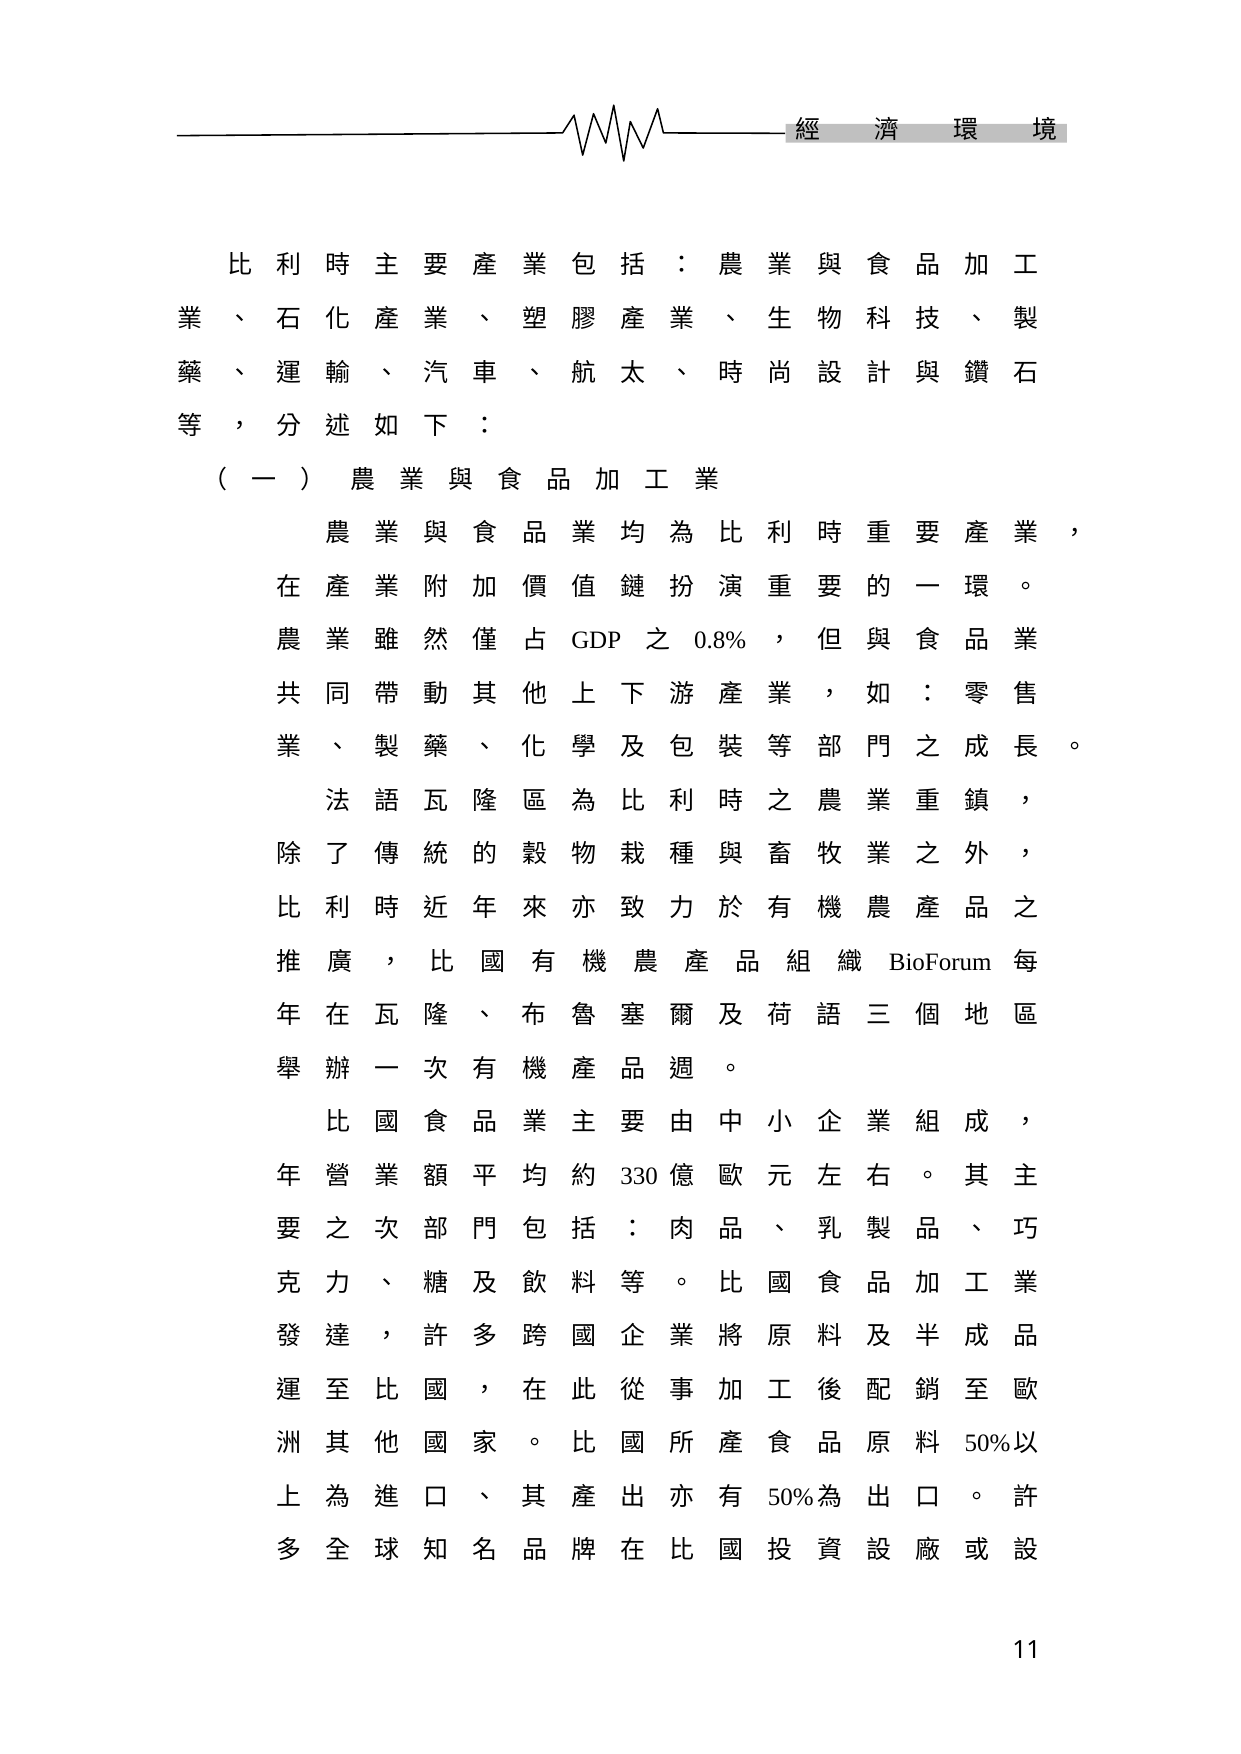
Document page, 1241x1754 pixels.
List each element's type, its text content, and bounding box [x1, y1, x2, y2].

text 法語瓦隆區為比利時之農業重鎮，除了傳統的穀物栽種與畜牧業之外，比利時近年來亦致力於有機農產品之推廣，比國有機農產品組織BioForum每年在瓦隆、布魯塞爾及荷語三個地區舉辦一次有機產品週。 [276, 772, 1063, 1093]
text （一）農業與食品加工業 [202, 450, 1063, 504]
text 農業與食品業均為比利時重要產業，在產業附加價值鏈扮演重要的一環。農業雖然僅占GDP之0.8%，但與食品業共同帶動其他上下游產業，如：零售業、製藥、化學及包裝等部門之成長。 [276, 504, 1063, 772]
text 比利時主要產業包括：農業與食品加工業、石化產業、塑膠產業、生物科技、製藥、運輸、汽車、航太、時尚設計與鑽石等，分述如下： [178, 236, 1063, 450]
text 比國食品業主要由中小企業組成，年營業額平均約330億歐元左右。其主要之次部門包括：肉品、乳製品、巧克力、糖及飲料等。比國食品加工業發達，許多跨國企業將原料及半成品運至比國，在此從事加工後配銷至歐洲其他國家。比國所產食品原料50%以上為進口、其產出亦有50%為出口。許多全球知名品牌在比國投資設廠或設 [276, 1093, 1063, 1575]
